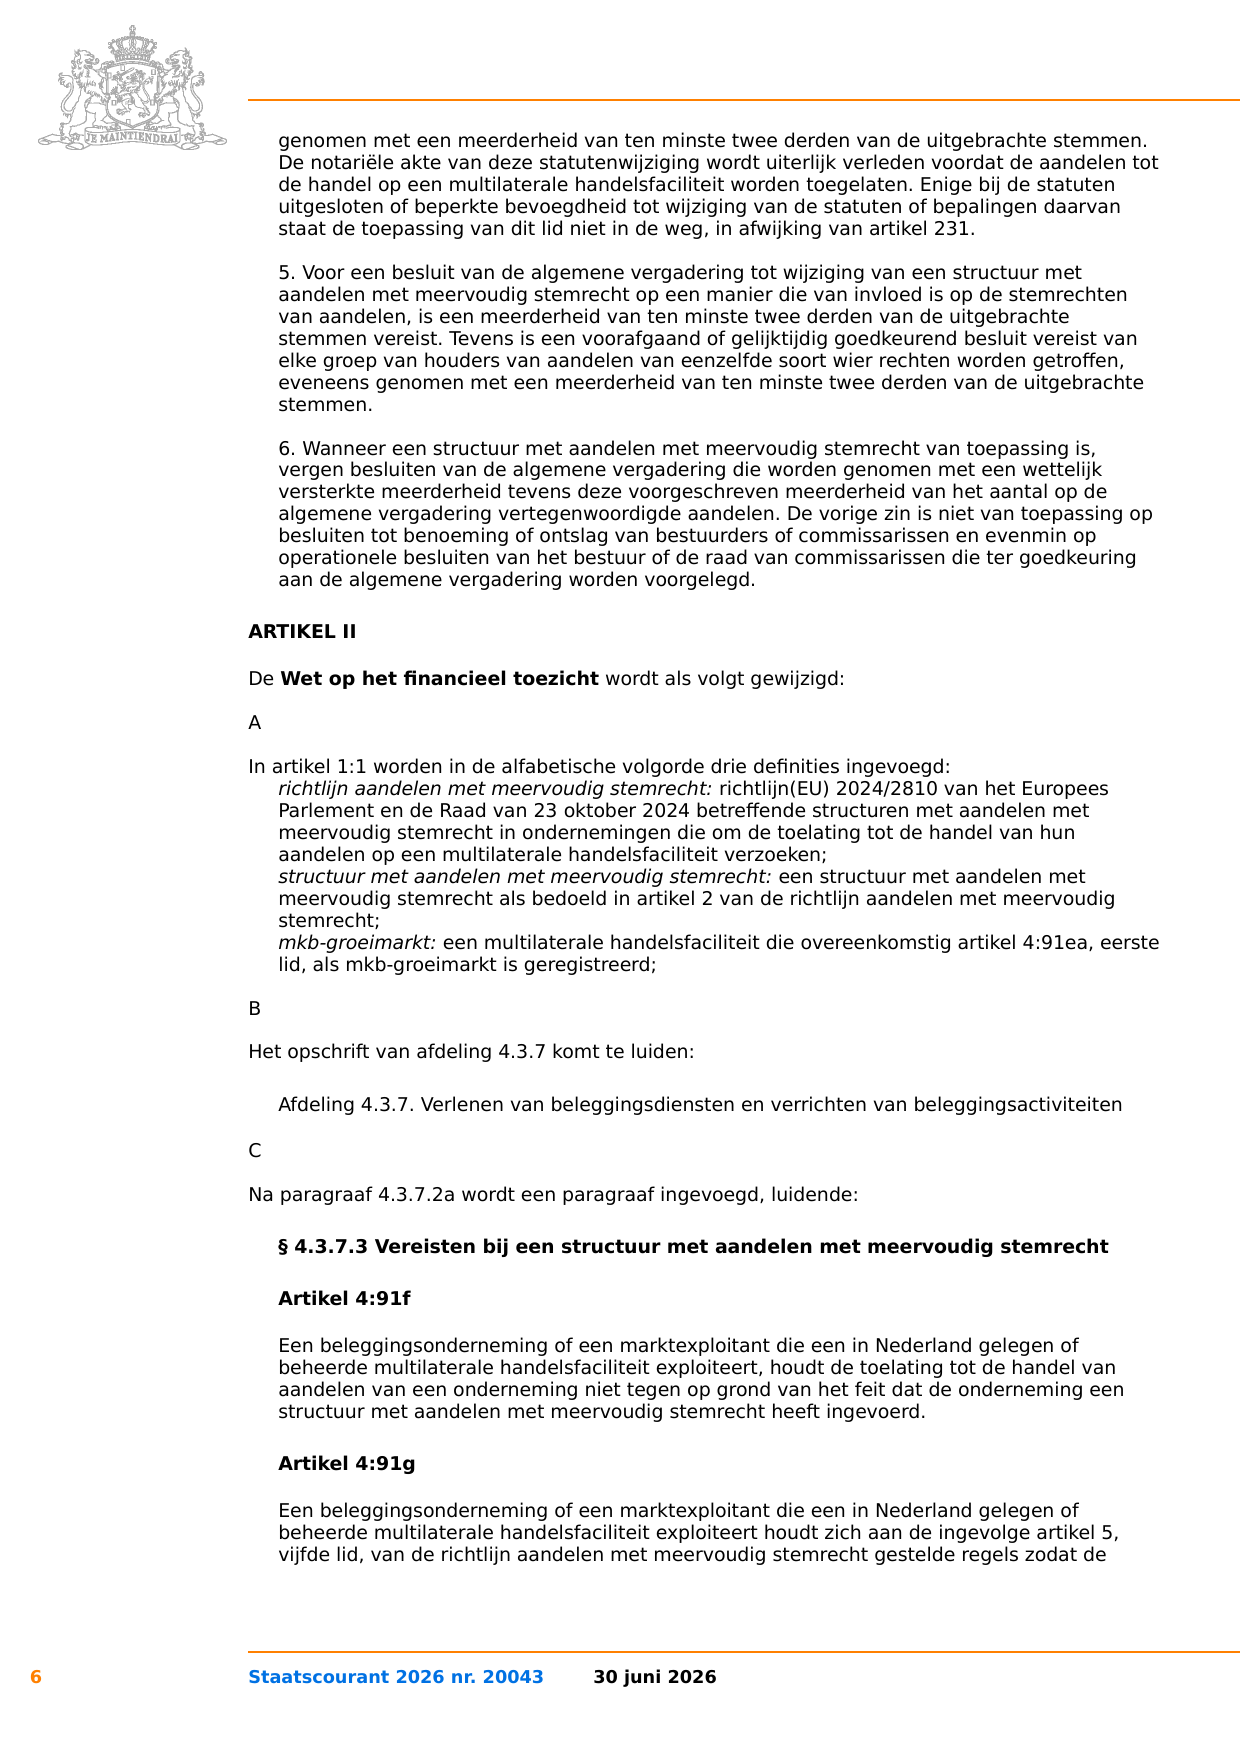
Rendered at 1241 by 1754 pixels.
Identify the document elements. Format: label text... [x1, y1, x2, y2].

subtitle Afdeling 4.3.7. Verlenen van beleggingsdiensten en verrichten van beleggingsactiviteiten [278, 1093, 1163, 1115]
subtitle ARTIKEL II [248, 621, 1163, 643]
subtitle Artikel 4:91g [278, 1453, 1163, 1475]
text Een beleggingsonderneming of een marktexploitant die een in Nederland gelegen of beheerde multilaterale handelsfaciliteit exploiteert, houdt de toelating tot de handel van aandelen van een onderneming niet tegen op grond van het feit dat de onderneming een structuur met aandelen met meervoudig stemrecht heeft ingevoerd. [278, 1335, 1163, 1423]
text A [248, 712, 1163, 734]
text genomen met een meerderheid van ten minste twee derden van de uitgebrachte stemmen. De notariële akte van deze statutenwijziging wordt uiterlijk verleden voordat de aandelen tot de handel op een multilaterale handelsfaciliteit worden toegelaten. Enige bij de statuten uitgesloten of beperkte bevoegdheid tot wijziging van de statuten of bepalingen daarvan staat de toepassing van dit lid niet in de weg, in afwijking van artikel 231. [278, 130, 1163, 240]
text mkb-groeimarkt: een multilaterale handelsfaciliteit die overeenkomstig artikel 4:91ea, eerste lid, als mkb-groeimarkt is geregistreerd; [278, 932, 1163, 976]
text De Wet op het financieel toezicht wordt als volgt gewijzigd: [248, 668, 1163, 690]
text Een beleggingsonderneming of een marktexploitant die een in Nederland gelegen of beheerde multilaterale handelsfaciliteit exploiteert houdt zich aan de ingevolge artikel 5, vijfde lid, van de richtlijn aandelen met meervoudig stemrecht gestelde regels zodat de [278, 1500, 1163, 1566]
subtitle Artikel 4:91f [278, 1288, 1163, 1310]
text Het opschrift van afdeling 4.3.7 komt te luiden: [248, 1041, 1163, 1063]
subtitle § 4.3.7.3 Vereisten bij een structuur met aandelen met meervoudig stemrecht [278, 1236, 1163, 1258]
text 5. Voor een besluit van de algemene vergadering tot wijziging van een structuur met aandelen met meervoudig stemrecht op een manier die van invloed is op de stemrechten van aandelen, is een meerderheid van ten minste twee derden van de uitgebrachte stemmen vereist. Tevens is een voorafgaand of gelijktijdig goedkeurend besluit vereist van elke groep van houders van aandelen van eenzelfde soort wier rechten worden getroffen, eveneens genomen met een meerderheid van ten minste twee derden van de uitgebrachte stemmen. [278, 262, 1163, 416]
text structuur met aandelen met meervoudig stemrecht: een structuur met aandelen met meervoudig stemrecht als bedoeld in artikel 2 van de richtlijn aandelen met meervoudig stemrecht; [278, 866, 1163, 932]
text C [248, 1140, 1163, 1162]
text B [248, 998, 1163, 1019]
text Na paragraaf 4.3.7.2a wordt een paragraaf ingevoegd, luidende: [248, 1184, 1163, 1206]
text In artikel 1:1 worden in de alfabetische volgorde drie definities ingevoegd: [248, 756, 1163, 778]
text 6. Wanneer een structuur met aandelen met meervoudig stemrecht van toepassing is, vergen besluiten van de algemene vergadering die worden genomen met een wettelijk versterkte meerderheid tevens deze voorgeschreven meerderheid van het aantal op de algemene vergadering vertegenwoordigde aandelen. De vorige zin is niet van toepassing op besluiten tot benoeming of ontslag van bestuurders of commissarissen en evenmin op operationele besluiten van het bestuur of de raad van commissarissen die ter goedkeuring aan de algemene vergadering worden voorgelegd. [278, 437, 1163, 591]
text richtlijn aandelen met meervoudig stemrecht: richtlijn(EU) 2024/2810 van het Europees Parlement en de Raad van 23 oktober 2024 betreffende structuren met aandelen met meervoudig stemrecht in ondernemingen die om de toelating tot de handel van hun aandelen op een multilaterale handelsfaciliteit verzoeken; [278, 778, 1163, 866]
picture [38, 25, 227, 150]
